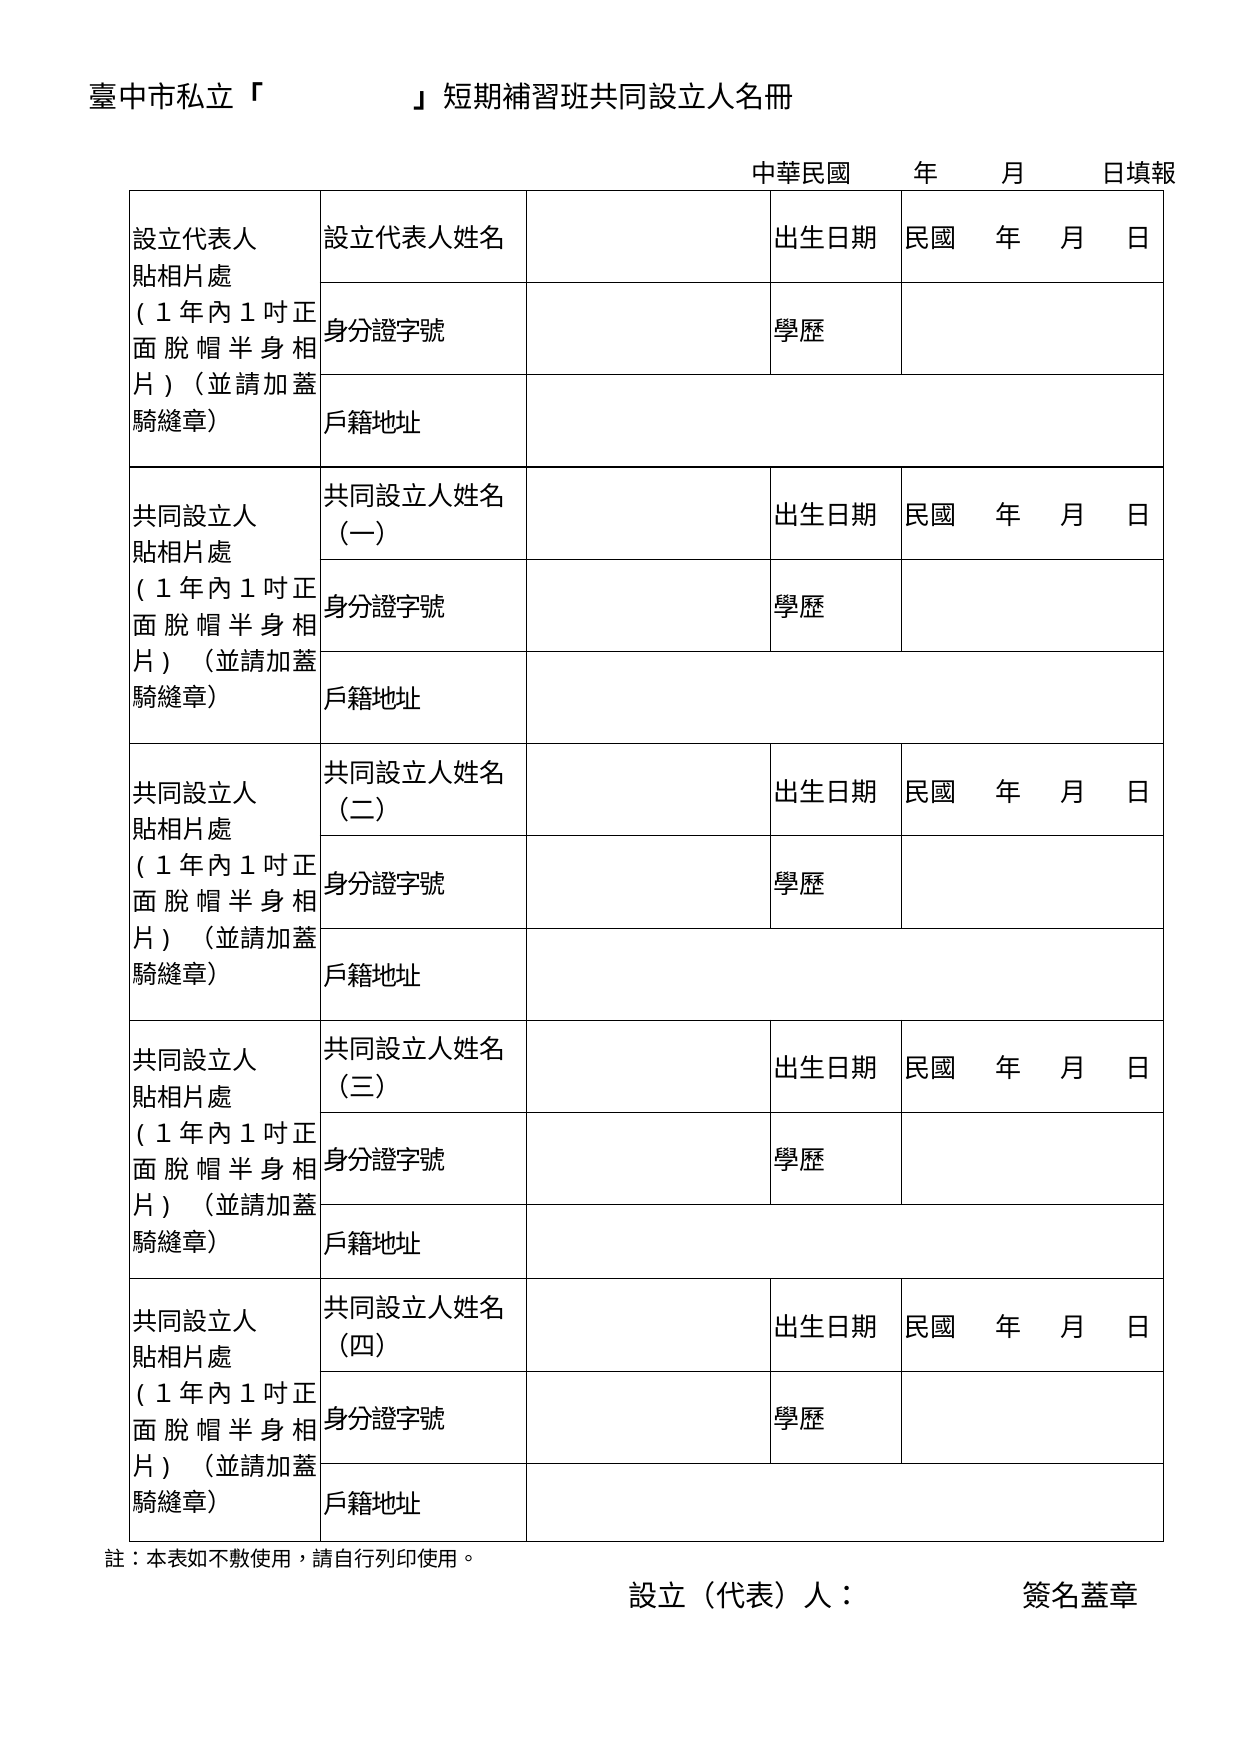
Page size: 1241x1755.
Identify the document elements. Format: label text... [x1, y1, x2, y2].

table_cell 出生日期 [771, 1021, 901, 1112]
table_header 設立代表人 貼相片處 (１年內１吋正面脫帽半身相片)（並請加蓋騎縫章） [130, 191, 320, 466]
table_cell 民國 年 月 日 [902, 468, 1163, 559]
table_cell [527, 744, 770, 835]
table_cell [527, 560, 770, 651]
table_cell 學歷 [771, 283, 901, 374]
table_cell 學歷 [771, 836, 901, 927]
table_cell 共同設立人姓名 （一） [321, 468, 526, 559]
table_cell 共同設立人 貼相片處 (１年內１吋正面脫帽半身相片) （並請加蓋騎縫章） [130, 744, 320, 1019]
table_cell 戶籍地址 [321, 375, 526, 466]
table_cell 學歷 [771, 1113, 901, 1204]
table_cell 出生日期 [771, 468, 901, 559]
table_cell 學歷 [771, 560, 901, 651]
table_cell [527, 283, 770, 374]
table_cell 共同設立人 貼相片處 (１年內１吋正面脫帽半身相片) （並請加蓋騎縫章） [130, 468, 320, 743]
table_cell 出生日期 [771, 1279, 901, 1371]
table_cell 民國 年 月 日 [902, 1279, 1163, 1371]
table_cell [902, 283, 1163, 374]
table_cell [902, 1113, 1163, 1204]
table_cell 民國 年 月 日 [902, 744, 1163, 835]
table_cell 學歷 [771, 1372, 901, 1463]
table_cell 共同設立人 貼相片處 (１年內１吋正面脫帽半身相片) （並請加蓋騎縫章） [130, 1021, 320, 1278]
table_header [527, 191, 770, 282]
text 中華民國 年 月 日填報 [89, 154, 1176, 190]
table_cell [902, 836, 1163, 927]
table_cell 身分證字號 [321, 1372, 526, 1463]
table_cell 戶籍地址 [321, 652, 526, 743]
table_cell 身分證字號 [321, 560, 526, 651]
table_cell 出生日期 [771, 744, 901, 835]
table_cell 身分證字號 [321, 836, 526, 927]
table_cell 民國 年 月 日 [902, 1021, 1163, 1112]
table_cell [902, 560, 1163, 651]
table_cell 共同設立人 貼相片處 (１年內１吋正面脫帽半身相片) （並請加蓋騎縫章） [130, 1279, 320, 1541]
table_cell [527, 836, 770, 927]
table_cell 共同設立人姓名 （二） [321, 744, 526, 835]
table_cell 戶籍地址 [321, 929, 526, 1019]
text 臺中市私立「 」短期補習班共同設立人名冊 [89, 74, 1176, 116]
table_cell 身分證字號 [321, 1113, 526, 1204]
table_cell 共同設立人姓名 （四） [321, 1279, 526, 1371]
table_cell [527, 1464, 1163, 1541]
table_cell [527, 468, 770, 559]
table_cell [527, 1021, 770, 1112]
table_header 出生日期 [771, 191, 901, 282]
table_cell [902, 1372, 1163, 1463]
table_cell 共同設立人姓名 （三） [321, 1021, 526, 1112]
table_cell [527, 929, 1163, 1019]
text 註：本表如不敷使用，請自行列印使用。 [89, 1542, 1176, 1572]
table_cell 戶籍地址 [321, 1205, 526, 1278]
table_cell [527, 652, 1163, 743]
table_cell [527, 1372, 770, 1463]
table_header 民國 年 月 日 [902, 191, 1163, 282]
table_cell [527, 375, 1163, 466]
table_cell [527, 1113, 770, 1204]
table_cell 戶籍地址 [321, 1464, 526, 1541]
table_cell [527, 1205, 1163, 1278]
table_cell 身分證字號 [321, 283, 526, 374]
table_cell [527, 1279, 770, 1371]
table_header 設立代表人姓名 [321, 191, 526, 282]
text 設立（代表）人： 簽名蓋章 [89, 1572, 1176, 1614]
